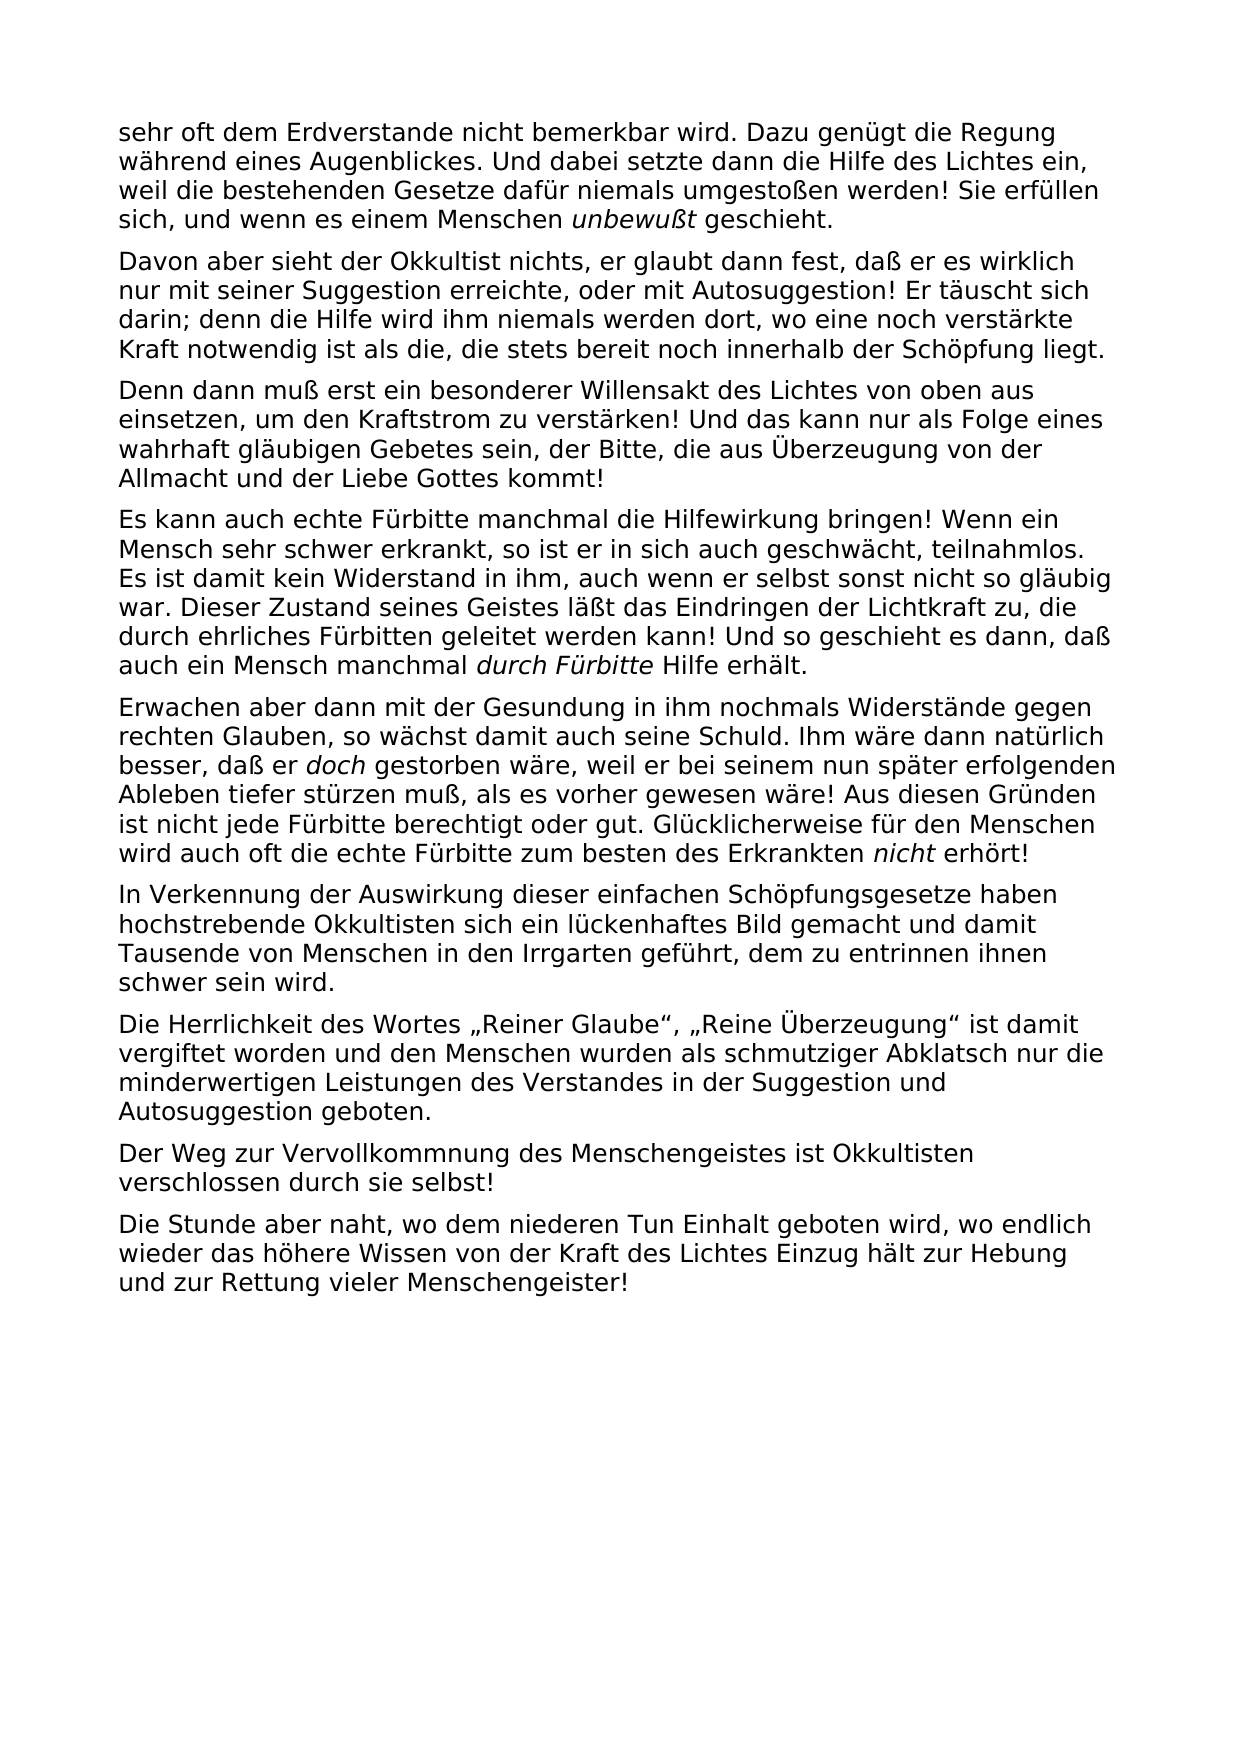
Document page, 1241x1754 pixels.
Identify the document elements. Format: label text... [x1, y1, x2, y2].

text Es kann auch echte Fürbitte manchmal die Hilfewirkung bringen! Wenn ein Mensch sehr schwer erkrankt, so ist er in sich auch geschwächt, teilnahmlos. Es ist damit kein Widerstand in ihm, auch wenn er selbst sonst nicht so gläubig war. Dieser Zustand seines Geistes läßt das Eindringen der Lichtkraft zu, die durch ehrliches Fürbitten geleitet werden kann! Und so geschieht es dann, daß auch ein Mensch manchmal durch Fürbitte Hilfe erhält. [118, 506, 1122, 681]
text In Verkennung der Auswirkung dieser einfachen Schöpfungsgesetze haben hochstrebende Okkultisten sich ein lückenhaftes Bild gemacht und damit Tausende von Menschen in den Irrgarten geführt, dem zu entrinnen ihnen schwer sein wird. [118, 881, 1122, 997]
text Die Herrlichkeit des Wortes „Reiner Glaube“, „Reine Überzeugung“ ist damit vergiftet worden und den Menschen wurden als schmutziger Abklatsch nur die minderwertigen Leistungen des Verstandes in der Suggestion und Autosuggestion geboten. [118, 1010, 1122, 1126]
text sehr oft dem Erdverstande nicht bemerkbar wird. Dazu genügt die Regung während eines Augenblickes. Und dabei setzte dann die Hilfe des Lichtes ein, weil die bestehenden Gesetze dafür niemals umgestoßen werden! Sie erfüllen sich, und wenn es einem Menschen unbewußt geschieht. [118, 118, 1122, 235]
text Erwachen aber dann mit der Gesundung in ihm nochmals Widerstände gegen rechten Glauben, so wächst damit auch seine Schuld. Ihm wäre dann natürlich besser, daß er doch gestorben wäre, weil er bei seinem nun später erfolgenden Ableben tiefer stürzen muß, als es vorher gewesen wäre! Aus diesen Gründen ist nicht jede Fürbitte berechtigt oder gut. Glücklicherweise für den Menschen wird auch oft die echte Fürbitte zum besten des Erkrankten nicht erhört! [118, 693, 1122, 868]
text Davon aber sieht der Okkultist nichts, er glaubt dann fest, daß er es wirklich nur mit seiner Suggestion erreichte, oder mit Autosuggestion! Er täuscht sich darin; denn die Hilfe wird ihm niemals werden dort, wo eine noch verstärkte Kraft notwendig ist als die, die stets bereit noch innerhalb der Schöpfung liegt. [118, 247, 1122, 364]
text Denn dann muß erst ein besonderer Willensakt des Lichtes von oben aus einsetzen, um den Kraftstrom zu verstärken! Und das kann nur als Folge eines wahrhaft gläubigen Gebetes sein, der Bitte, die aus Überzeugung von der Allmacht und der Liebe Gottes kommt! [118, 376, 1122, 493]
text Die Stunde aber naht, wo dem niederen Tun Einhalt geboten wird, wo endlich wieder das höhere Wissen von der Kraft des Lichtes Einzug hält zur Hebung und zur Rettung vieler Menschengeister! [118, 1210, 1122, 1297]
text Der Weg zur Vervollkommnung des Menschengeistes ist Okkultisten verschlossen durch sie selbst! [118, 1139, 1122, 1197]
